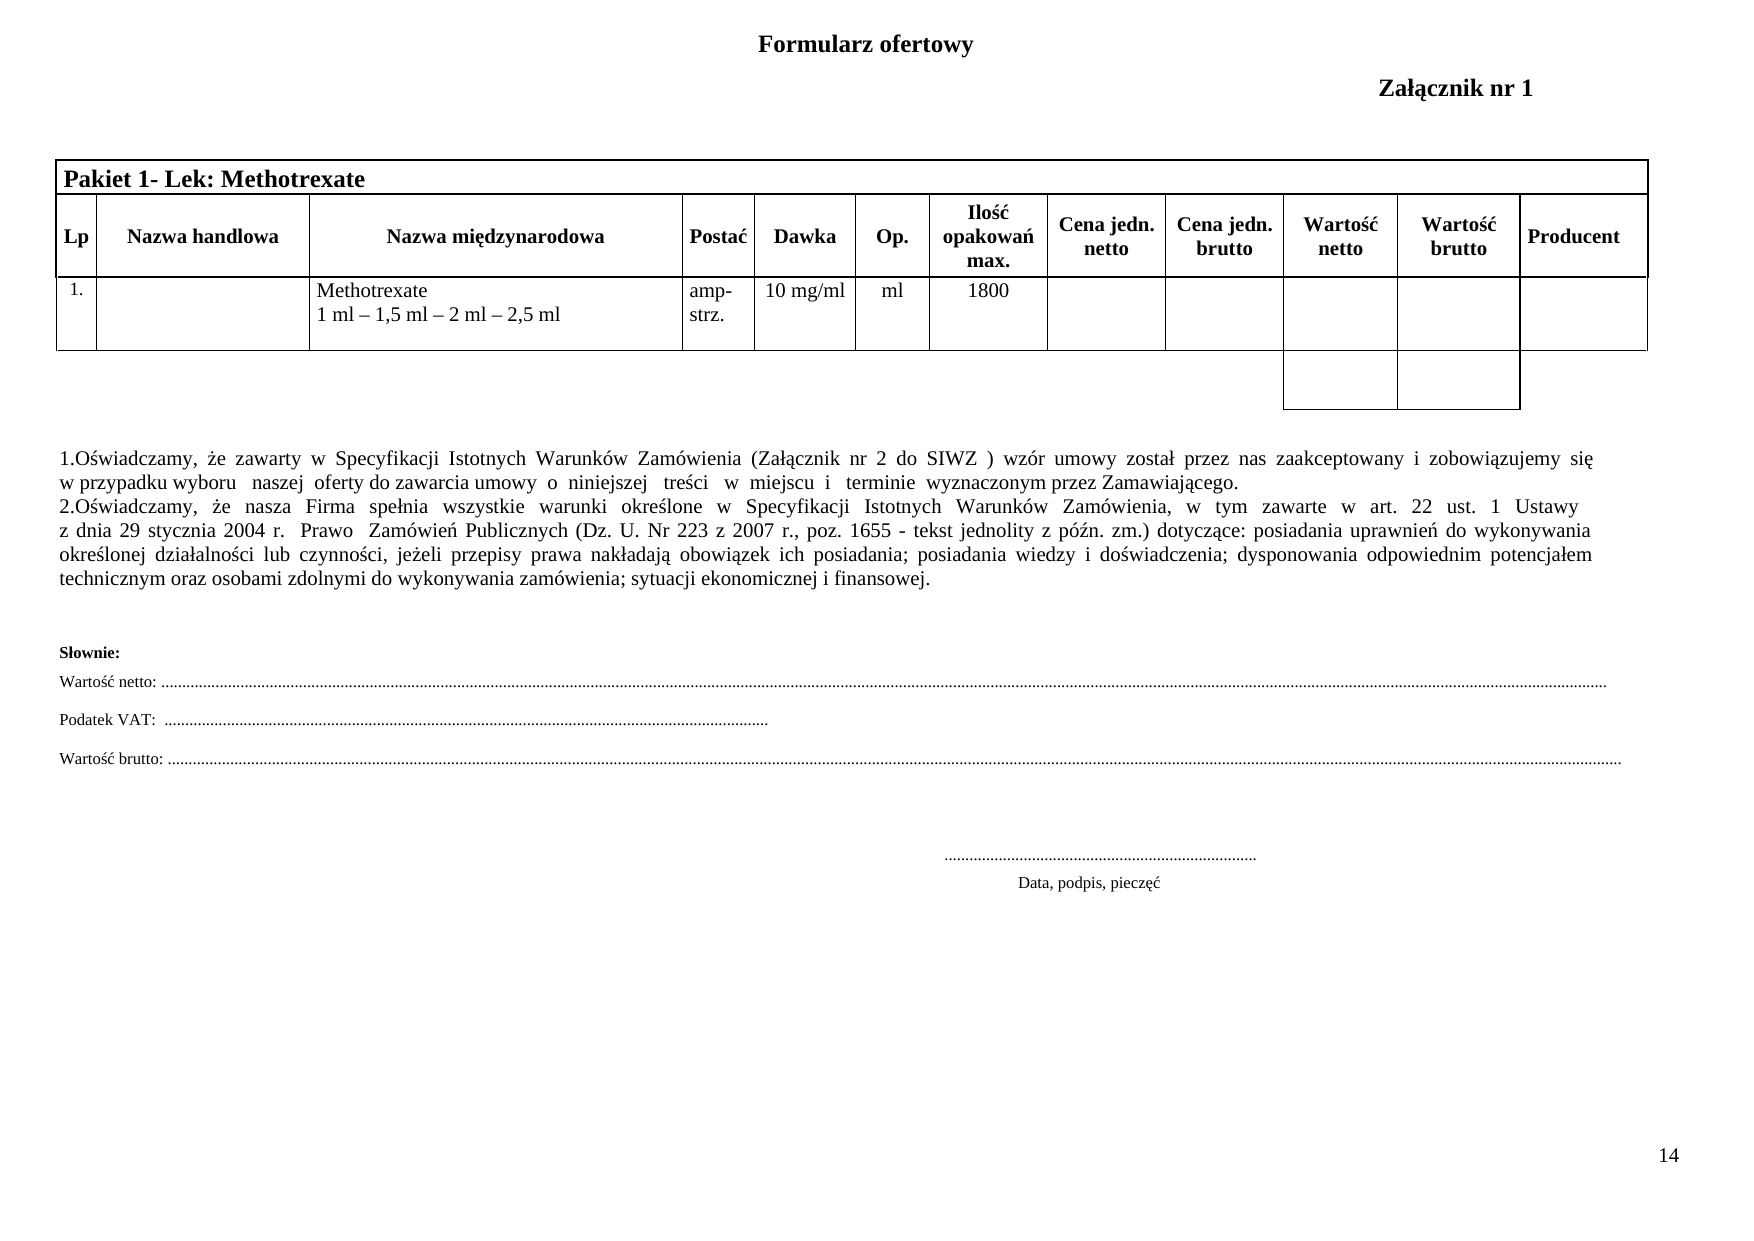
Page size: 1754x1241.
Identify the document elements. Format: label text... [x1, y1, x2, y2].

table_cell Wartość brutto [1398, 195, 1519, 276]
table_cell [1284, 351, 1397, 409]
text ........................................................................... [870, 844, 1679, 863]
table_cell 1. [57, 277, 96, 350]
table_cell Cena jedn. netto [1048, 195, 1165, 276]
table_cell [1398, 351, 1519, 409]
table_cell Ilość opakowań max. [930, 195, 1047, 276]
table_cell Producent [1521, 195, 1647, 276]
text Wartość netto: ........................................................................................................................................................................................................................................................................................................................................................... [59, 672, 1679, 691]
table_cell Dawka [755, 195, 855, 276]
table_cell 10 mg/ml [755, 278, 855, 350]
table_cell Nazwa międzynarodowa [310, 195, 682, 276]
table_cell ml [856, 278, 929, 350]
table_cell [56, 351, 1283, 409]
table_cell [1048, 278, 1165, 350]
table_cell Postać [683, 195, 754, 276]
table_cell 1800 [930, 278, 1047, 350]
table_cell Methotrexate 1 ml – 1,5 ml – 2 ml – 2,5 ml [310, 278, 682, 350]
table_cell amp- strz. [683, 278, 754, 350]
text Data, podpis, pieczęć [59, 873, 1679, 892]
text Załącznik nr 1 [59, 73, 1679, 101]
table_cell [1284, 278, 1397, 350]
table_cell Wartość netto [1284, 195, 1397, 276]
text Podatek VAT: ................................................................................................................................................. [59, 710, 1679, 729]
table_header Pakiet 1- Lek: Methotrexate [57, 161, 1647, 193]
text 2.Oświadczamy, że nasza Firma spełnia wszystkie warunki określone w Specyfikacji Istotnych Warunków Zamówienia, w tym zawarte w art. 22 ust. 1 Ustawy z dnia 29 stycznia 2004 r. Prawo Zamówień Publicznych (Dz. U. Nr 223 z 2007 r., poz. 1655 - tekst jednolity z późn. zm.) dotyczące: posiadania uprawnień do wykonywania określonej działalności lub czynności, jeżeli przepisy prawa nakładają obowiązek ich posiadania; posiadania wiedzy i doświadczenia; dysponowania odpowiednim potencjałem technicznym oraz osobami zdolnymi do wykonywania zamówienia; sytuacji ekonomicznej i finansowej. [59, 494, 1595, 590]
text Formularz ofertowy [59, 29, 1679, 58]
table_cell Nazwa handlowa [97, 195, 309, 276]
table_cell [1398, 278, 1519, 350]
table_cell Op. [856, 195, 929, 276]
table_cell [1521, 276, 1647, 350]
text Słownie: [59, 643, 1679, 662]
text Wartość brutto: ............................................................................................................................................................................................................................................................................................................................................................. [59, 748, 1679, 768]
text 1.Oświadczamy, że zawarty w Specyfikacji Istotnych Warunków Zamówienia (Załącznik nr 2 do SIWZ ) wzór umowy został przez nas zaakceptowany i zobowiązujemy się w przypadku wyboru naszej oferty do zawarcia umowy o niniejszej treści w miejscu i terminie wyznaczonym przez Zamawiającego. [59, 446, 1595, 494]
table_cell Lp [57, 195, 96, 276]
table_cell [1166, 278, 1283, 350]
table_cell [1521, 350, 1648, 409]
table_cell [97, 278, 309, 350]
table_cell Cena jedn. brutto [1166, 195, 1283, 276]
